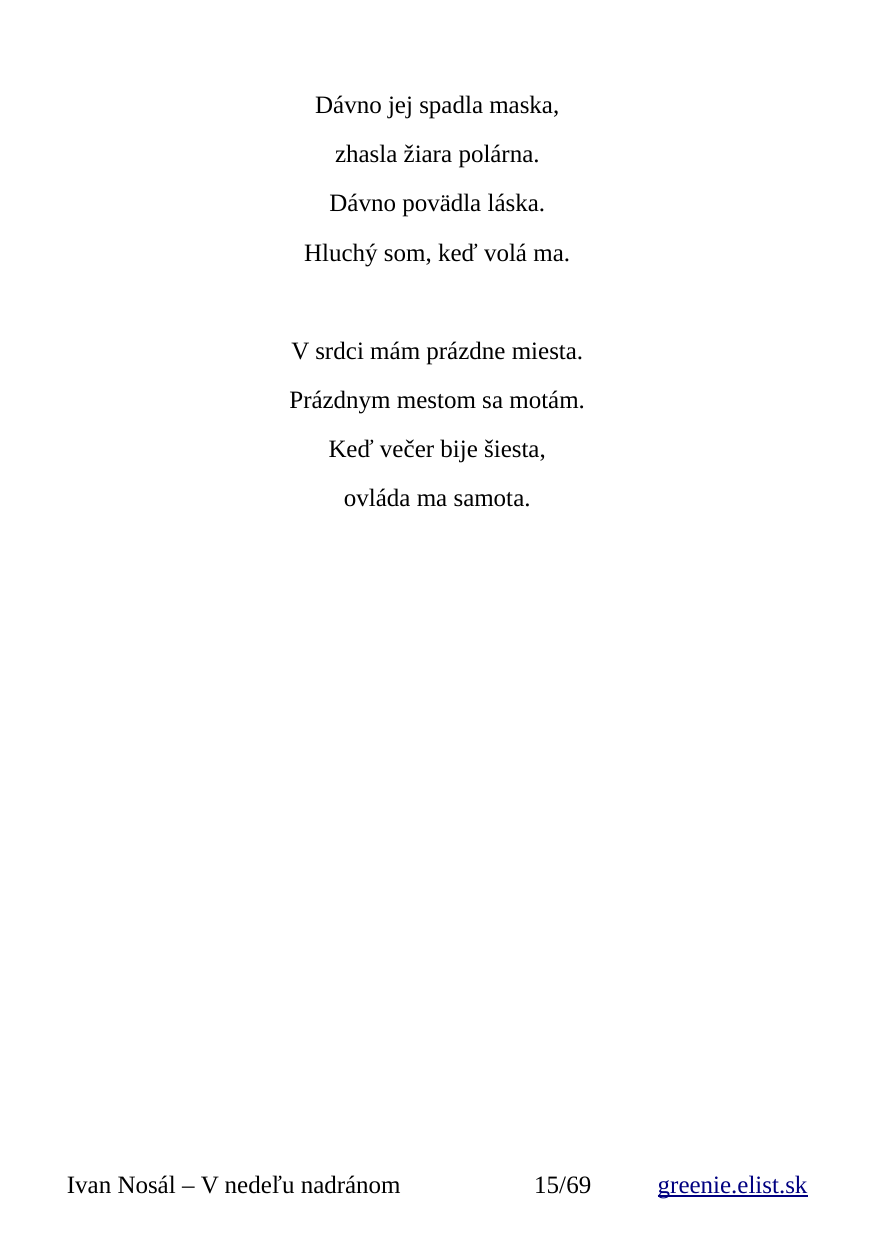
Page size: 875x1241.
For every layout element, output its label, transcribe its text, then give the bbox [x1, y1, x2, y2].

text Hluchý som, keď volá ma. [41, 238, 833, 266]
text zhasla žiara polárna. [41, 139, 833, 168]
text Dávno povädla láska. [41, 188, 833, 217]
text V srdci mám prázdne miesta. [41, 336, 833, 364]
text ovláda ma samota. [41, 483, 833, 512]
text Dávno jej spadla maska, [41, 90, 833, 119]
text Prázdnym mestom sa motám. [41, 385, 833, 413]
text Keď večer bije šiesta, [41, 434, 833, 463]
